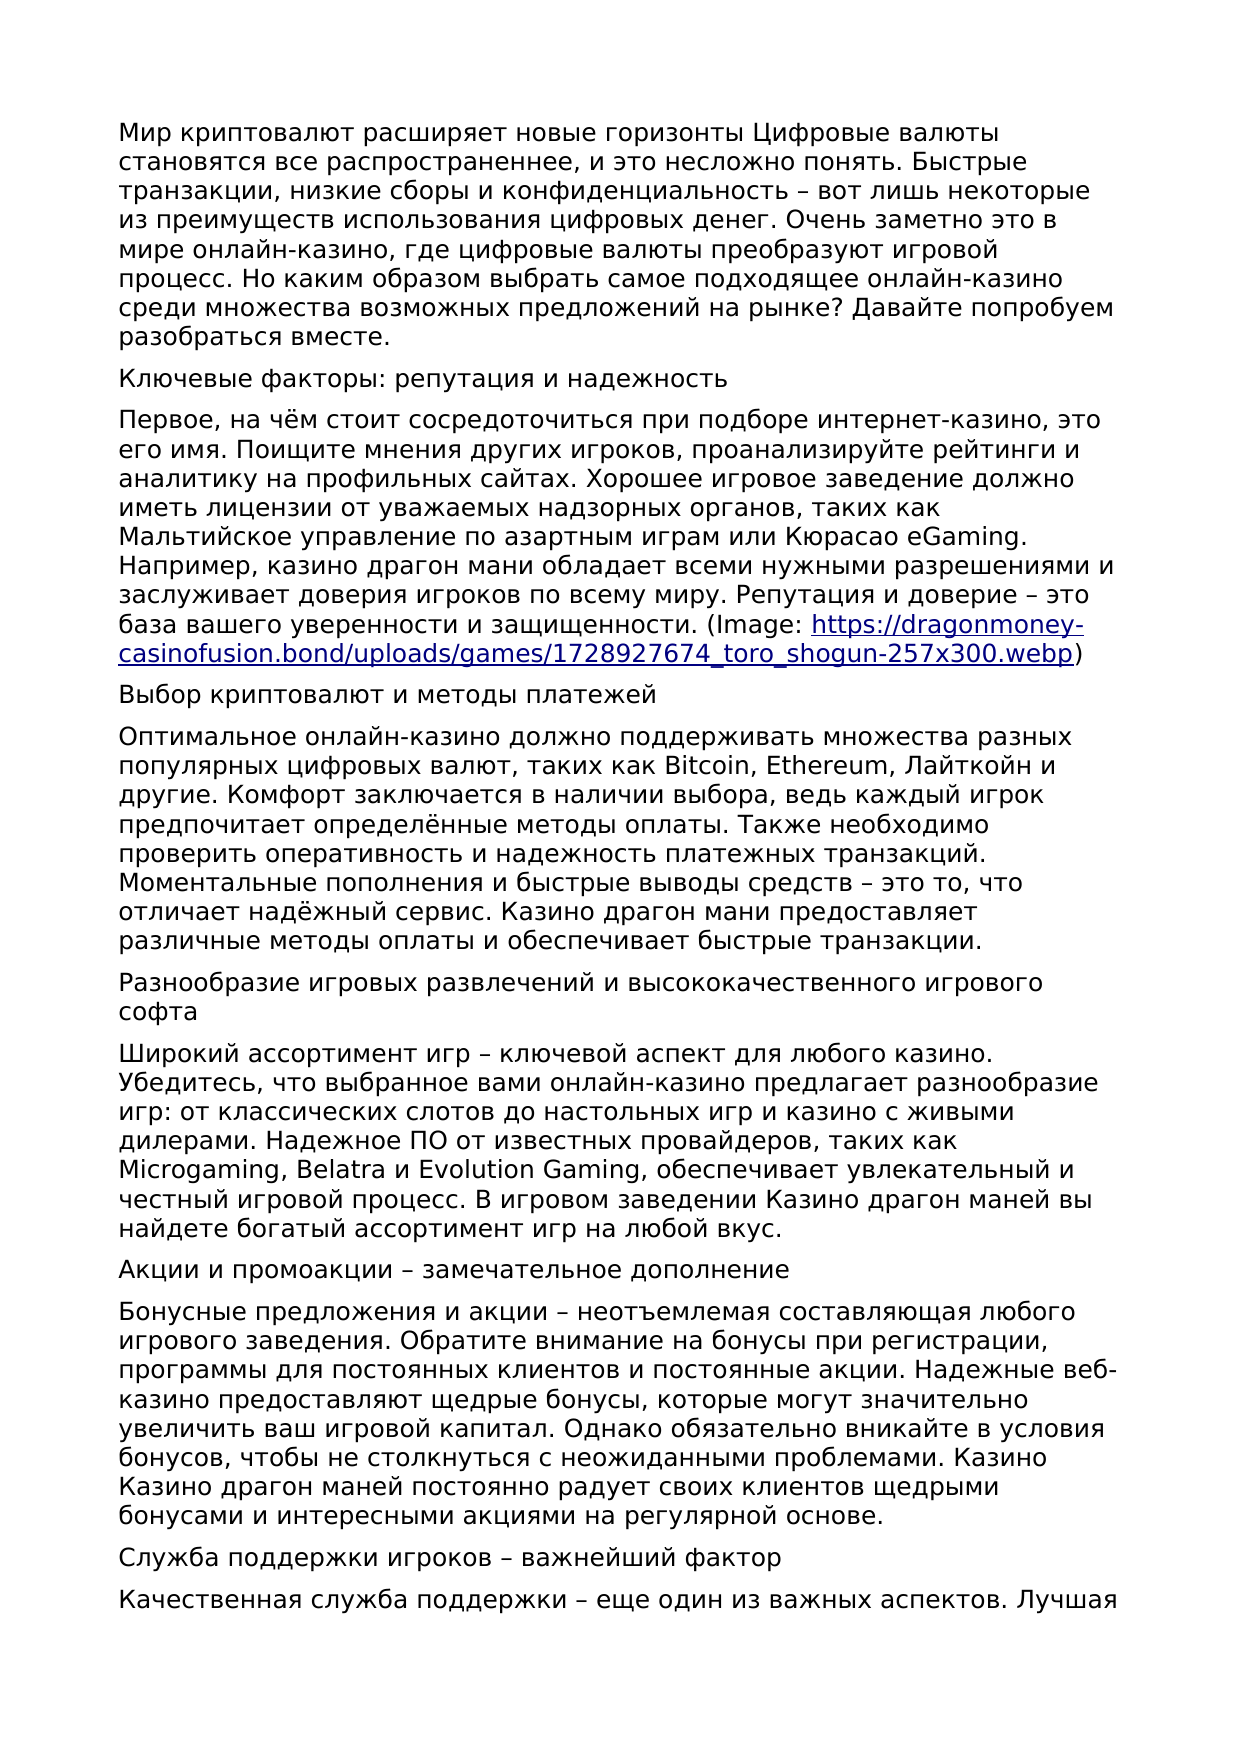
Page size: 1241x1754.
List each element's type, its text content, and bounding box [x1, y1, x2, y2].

text Первое, на чём стоит сосредоточиться при подборе интернет-казино, это его имя. Поищите мнения других игроков, проанализируйте рейтинги и аналитику на профильных сайтах. Хорошее игровое заведение должно иметь лицензии от уважаемых надзорных органов, таких как Мальтийское управление по азартным играм или Кюрасао eGaming. Например, казино драгон мани обладает всеми нужными разрешениями и заслуживает доверия игроков по всему миру. Репутация и доверие – это база вашего уверенности и защищенности. (Image: https://dragonmoney-casinofusion.bond/uploads/games/1728927674_toro_shogun-257x300.webp) [118, 406, 1122, 668]
text Мир криптовалют расширяет новые горизонты Цифровые валюты становятся все распространеннее, и это несложно понять. Быстрые транзакции, низкие сборы и конфиденциальность – вот лишь некоторые из преимуществ использования цифровых денег. Очень заметно это в мире онлайн-казино, где цифровые валюты преобразуют игровой процесс. Но каким образом выбрать самое подходящее онлайн-казино среди множества возможных предложений на рынке? Давайте попробуем разобраться вместе. [118, 118, 1122, 351]
text Служба поддержки игроков – важнейший фактор [118, 1543, 1122, 1572]
text Бонусные предложения и акции – неотъемлемая составляющая любого игрового заведения. Обратите внимание на бонусы при регистрации, программы для постоянных клиентов и постоянные акции. Надежные веб-казино предоставляют щедрые бонусы, которые могут значительно увеличить ваш игровой капитал. Однако обязательно вникайте в условия бонусов, чтобы не столкнуться с неожиданными проблемами. Казино Казино драгон маней постоянно радует своих клиентов щедрыми бонусами и интересными акциями на регулярной основе. [118, 1297, 1122, 1531]
text Выбор криптовалют и методы платежей [118, 681, 1122, 710]
text Акции и промоакции – замечательное дополнение [118, 1256, 1122, 1285]
text Разнообразие игровых развлечений и высококачественного игрового софта [118, 968, 1122, 1026]
text Ключевые факторы: репутация и надежность [118, 364, 1122, 393]
text Оптимальное онлайн-казино должно поддерживать множества разных популярных цифровых валют, таких как Bitcoin, Ethereum, Лайткойн и другие. Комфорт заключается в наличии выбора, ведь каждый игрок предпочитает определённые методы оплаты. Также необходимо проверить оперативность и надежность платежных транзакций. Моментальные пополнения и быстрые выводы средств – это то, что отличает надёжный сервис. Казино драгон мани предоставляет различные методы оплаты и обеспечивает быстрые транзакции. [118, 722, 1122, 956]
text Качественная служба поддержки – еще один из важных аспектов. Лучшая [118, 1585, 1122, 1614]
text Широкий ассортимент игр – ключевой аспект для любого казино. Убедитесь, что выбранное вами онлайн-казино предлагает разнообразие игр: от классических слотов до настольных игр и казино с живыми дилерами. Надежное ПО от известных провайдеров, таких как Microgaming, Belatra и Evolution Gaming, обеспечивает увлекательный и честный игровой процесс. В игровом заведении Казино драгон маней вы найдете богатый ассортимент игр на любой вкус. [118, 1039, 1122, 1243]
